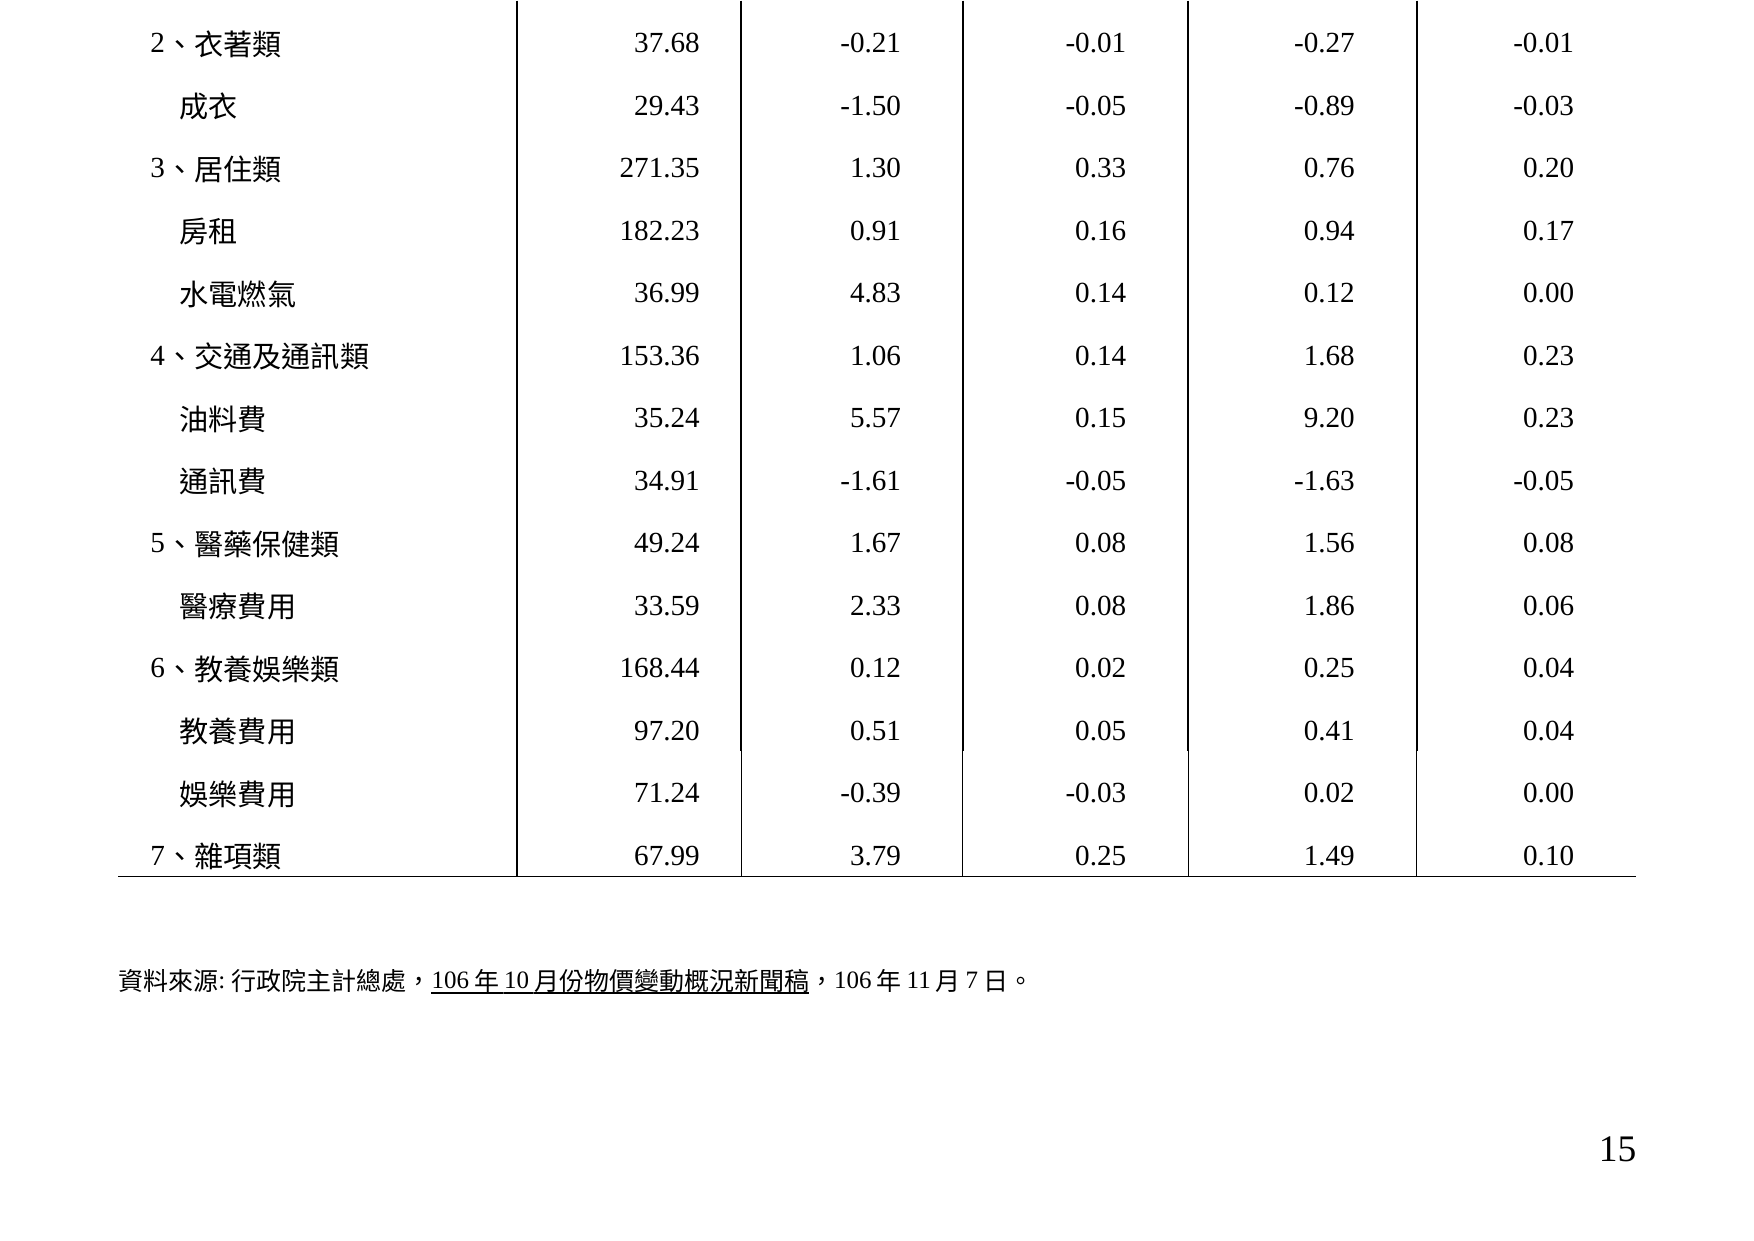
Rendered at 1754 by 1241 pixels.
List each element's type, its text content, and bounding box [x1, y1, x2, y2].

table_cell 1.06 [742, 313, 962, 376]
table_cell 0.08 [964, 501, 1187, 563]
table_cell 1.56 [1189, 501, 1416, 563]
table_cell 0.20 [1418, 126, 1636, 188]
table_cell 71.24 [518, 751, 741, 813]
table_cell -0.05 [964, 438, 1187, 501]
table_cell 1.49 [1189, 813, 1416, 876]
table_cell 1.68 [1189, 313, 1416, 376]
table_cell 29.43 [518, 63, 740, 126]
table_cell -0.05 [964, 63, 1187, 126]
table_cell -0.01 [1418, 1, 1636, 63]
table_cell 36.99 [518, 251, 740, 313]
table_cell 0.33 [964, 126, 1187, 188]
table_cell 0.94 [1189, 188, 1416, 251]
table_cell 成衣 [118, 63, 516, 126]
table_cell 0.51 [742, 688, 962, 751]
table_cell -0.01 [964, 1, 1187, 63]
table_cell 0.16 [964, 188, 1187, 251]
table_cell 0.12 [742, 626, 962, 688]
table_cell -0.05 [1418, 438, 1636, 501]
table_cell 3、居住類 [118, 126, 516, 188]
table_cell 娛樂費用 [118, 751, 516, 813]
table_cell 4.83 [742, 251, 962, 313]
table_cell 0.14 [964, 251, 1187, 313]
table_cell 67.99 [518, 813, 741, 876]
table_cell 1.86 [1189, 563, 1416, 626]
table_cell 0.23 [1418, 376, 1636, 438]
table_cell 37.68 [518, 1, 740, 63]
table_cell 0.12 [1189, 251, 1416, 313]
table_cell 0.02 [1189, 751, 1416, 813]
table_cell -0.89 [1189, 63, 1416, 126]
table_cell 2、衣著類 [118, 1, 516, 63]
table_cell 5、醫藥保健類 [118, 501, 516, 563]
table_cell 4、交通及通訊類 [118, 313, 516, 376]
table_cell 0.25 [1189, 626, 1416, 688]
table_cell -1.61 [742, 438, 962, 501]
table_cell 33.59 [518, 563, 740, 626]
table_cell 49.24 [518, 501, 740, 563]
table_cell 油料費 [118, 376, 516, 438]
table_cell 34.91 [518, 438, 740, 501]
table_cell -0.27 [1189, 1, 1416, 63]
table_cell 0.15 [964, 376, 1187, 438]
table_cell 0.25 [963, 813, 1188, 876]
table_cell 0.17 [1418, 188, 1636, 251]
table_cell -0.21 [742, 1, 962, 63]
table_cell 9.20 [1189, 376, 1416, 438]
table_cell -0.03 [1418, 63, 1636, 126]
table_cell 97.20 [518, 688, 740, 751]
table_cell 5.57 [742, 376, 962, 438]
table_cell 0.08 [964, 563, 1187, 626]
table_cell -0.39 [742, 751, 962, 813]
table_cell 7、雜項類 [118, 813, 516, 876]
table_cell 0.02 [964, 626, 1187, 688]
table_cell -0.03 [963, 751, 1188, 813]
table_cell 0.08 [1418, 501, 1636, 563]
table_cell 0.05 [964, 688, 1187, 751]
text 資料來源: 行政院主計總處，106年10月份物價變動概況新聞稿，106年11月7日。 [118, 938, 1636, 1001]
table_cell 水電燃氣 [118, 251, 516, 313]
table_cell 教養費用 [118, 688, 516, 751]
table_cell 房租 [118, 188, 516, 251]
table_cell 0.76 [1189, 126, 1416, 188]
table_cell 6、教養娛樂類 [118, 626, 516, 688]
table_cell 0.41 [1189, 688, 1416, 751]
table_cell 0.00 [1417, 751, 1636, 813]
table_cell 2.33 [742, 563, 962, 626]
table_cell 3.79 [742, 813, 962, 876]
table_cell 153.36 [518, 313, 740, 376]
table_cell 271.35 [518, 126, 740, 188]
table_cell 182.23 [518, 188, 740, 251]
table_cell 35.24 [518, 376, 740, 438]
table_cell 0.23 [1418, 313, 1636, 376]
table_cell 0.00 [1418, 251, 1636, 313]
table_cell 0.91 [742, 188, 962, 251]
table_cell 1.67 [742, 501, 962, 563]
table_cell 0.10 [1417, 813, 1636, 876]
table_cell 0.04 [1418, 688, 1636, 751]
table_cell 0.14 [964, 313, 1187, 376]
table_cell 1.30 [742, 126, 962, 188]
table_cell 醫療費用 [118, 563, 516, 626]
table_cell 0.04 [1418, 626, 1636, 688]
table_cell 通訊費 [118, 438, 516, 501]
table_cell -1.50 [742, 63, 962, 126]
table_cell 0.06 [1418, 563, 1636, 626]
table_cell -1.63 [1189, 438, 1416, 501]
table_cell 168.44 [518, 626, 740, 688]
